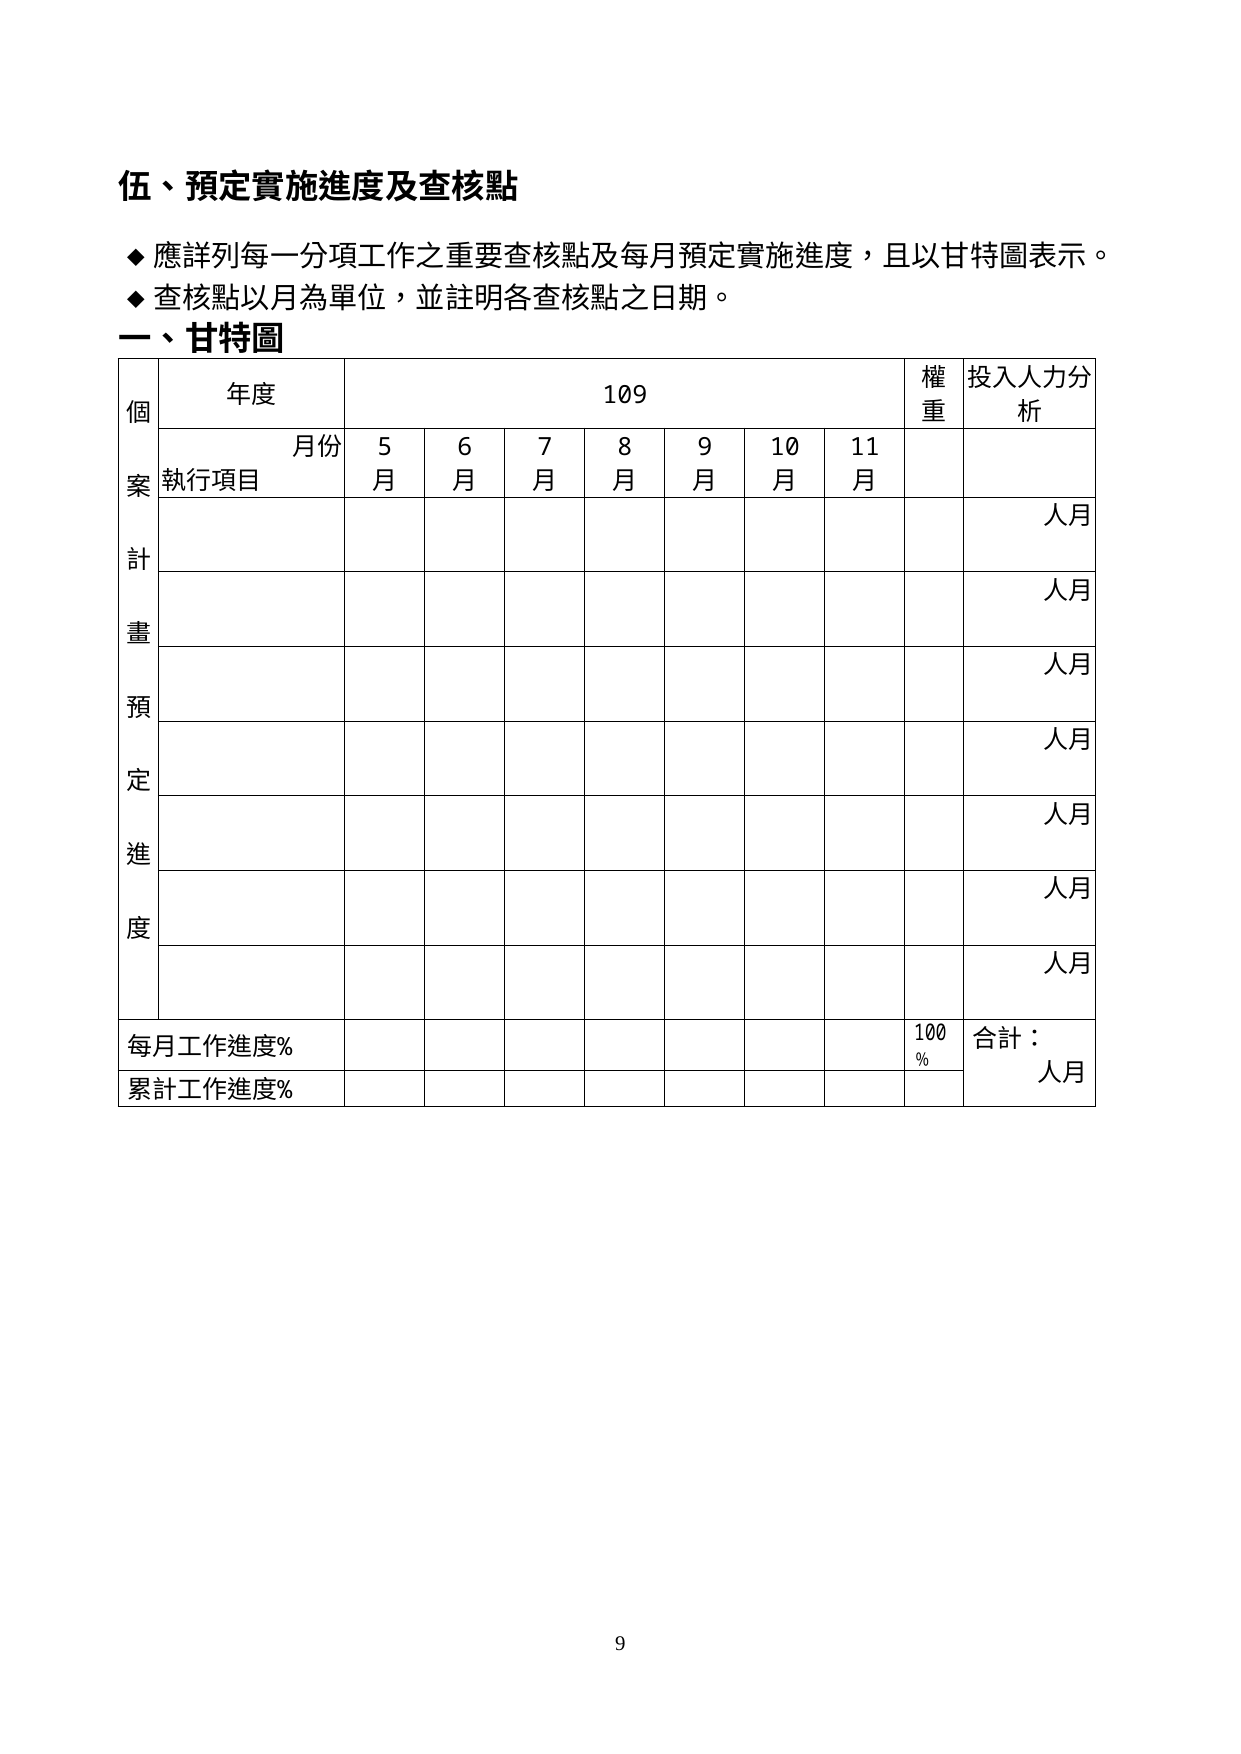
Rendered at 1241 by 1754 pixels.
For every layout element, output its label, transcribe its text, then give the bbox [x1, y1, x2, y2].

table_cell [505, 722, 584, 795]
table_header 年度 [159, 359, 344, 427]
table_cell [825, 1020, 904, 1070]
table_cell [745, 1020, 824, 1070]
table_cell [745, 498, 824, 571]
table_cell [425, 796, 504, 870]
table_cell [345, 871, 424, 945]
table_cell [345, 572, 424, 646]
table_cell [159, 572, 344, 646]
table_header 個 案 計 畫 預 定 進 度 [119, 359, 158, 1019]
table_header 權 重 [905, 359, 963, 427]
table_cell [505, 871, 584, 945]
table_cell [905, 871, 963, 945]
text 伍、預定實施進度及查核點 [118, 160, 1122, 208]
table_header 109 [345, 359, 904, 427]
table_cell [345, 1071, 424, 1106]
table_cell [905, 946, 963, 1019]
table_cell 人月 [964, 796, 1095, 870]
table_cell 10 月 [745, 429, 824, 497]
table_cell [665, 572, 744, 646]
table_cell [905, 722, 963, 795]
table_cell [345, 722, 424, 795]
table_cell 人月 [964, 572, 1095, 646]
table_cell [505, 647, 584, 721]
table_cell [505, 1071, 584, 1106]
table_cell 合計： 人月 [964, 1020, 1095, 1106]
text 一、甘特圖 [118, 317, 1122, 358]
table_cell [745, 871, 824, 945]
table_cell 月份 執行項目 [159, 429, 344, 497]
table_cell [425, 572, 504, 646]
table_cell [585, 572, 664, 646]
table_cell [345, 946, 424, 1019]
table_cell [905, 572, 963, 646]
table_cell [665, 1071, 744, 1106]
table_cell [345, 796, 424, 870]
table_cell [905, 429, 963, 497]
table_cell [905, 498, 963, 571]
table_cell [745, 572, 824, 646]
table_cell 人月 [964, 647, 1095, 721]
table_cell [745, 1071, 824, 1106]
table_cell 人月 [964, 946, 1095, 1019]
table_cell 100﹪ [905, 1020, 963, 1070]
table_cell 8 月 [585, 429, 664, 497]
table_cell [159, 796, 344, 870]
text ◆應詳列每一分項工作之重要查核點及每月預定實施進度，且以甘特圖表示。 [118, 233, 1122, 275]
table_cell [825, 871, 904, 945]
table_cell [585, 796, 664, 870]
table_cell [585, 1071, 664, 1106]
table_cell [505, 1020, 584, 1070]
table_cell [425, 498, 504, 571]
table_cell [505, 946, 584, 1019]
table_cell [665, 1020, 744, 1070]
table_cell [345, 498, 424, 571]
table_cell 每月工作進度% [119, 1020, 344, 1070]
table_cell [825, 572, 904, 646]
table_cell [964, 429, 1095, 497]
table_cell [585, 647, 664, 721]
table_cell [425, 1020, 504, 1070]
table_cell [825, 722, 904, 795]
table_cell [905, 647, 963, 721]
table_cell 人月 [964, 498, 1095, 571]
table_cell [665, 796, 744, 870]
table_header 投入人力分析 [964, 359, 1095, 427]
table_cell [745, 796, 824, 870]
table_cell [585, 1020, 664, 1070]
table_cell 5 月 [345, 429, 424, 497]
table_cell 累計工作進度% [119, 1071, 344, 1106]
table_cell [665, 498, 744, 571]
table_cell [505, 498, 584, 571]
table_cell [745, 722, 824, 795]
table_cell [345, 1020, 424, 1070]
table_cell [905, 1071, 963, 1106]
table_cell [159, 498, 344, 571]
table_cell [665, 722, 744, 795]
table_cell [665, 946, 744, 1019]
table_cell [825, 1071, 904, 1106]
table_cell 6 月 [425, 429, 504, 497]
table_cell [825, 796, 904, 870]
table_cell 9 月 [665, 429, 744, 497]
table_cell [825, 946, 904, 1019]
table_cell [159, 647, 344, 721]
table_cell [425, 647, 504, 721]
table_cell [505, 796, 584, 870]
table_cell 11 月 [825, 429, 904, 497]
table_cell [425, 946, 504, 1019]
table_cell [159, 722, 344, 795]
table_cell [159, 946, 344, 1019]
table_cell [825, 498, 904, 571]
table_cell 7 月 [505, 429, 584, 497]
table_cell [665, 647, 744, 721]
table_cell [585, 498, 664, 571]
table_cell [425, 1071, 504, 1106]
table_cell 人月 [964, 871, 1095, 945]
table_cell [585, 871, 664, 945]
table_cell [745, 946, 824, 1019]
table_cell [345, 647, 424, 721]
text ◆查核點以月為單位，並註明各查核點之日期。 [118, 275, 1122, 317]
table_cell [825, 647, 904, 721]
table_cell [585, 946, 664, 1019]
table_cell [425, 871, 504, 945]
table_cell [425, 722, 504, 795]
table_cell [159, 871, 344, 945]
table_cell [905, 796, 963, 870]
table_cell [745, 647, 824, 721]
table_cell [665, 871, 744, 945]
table_cell [505, 572, 584, 646]
table_cell 人月 [964, 722, 1095, 795]
table_cell [585, 722, 664, 795]
